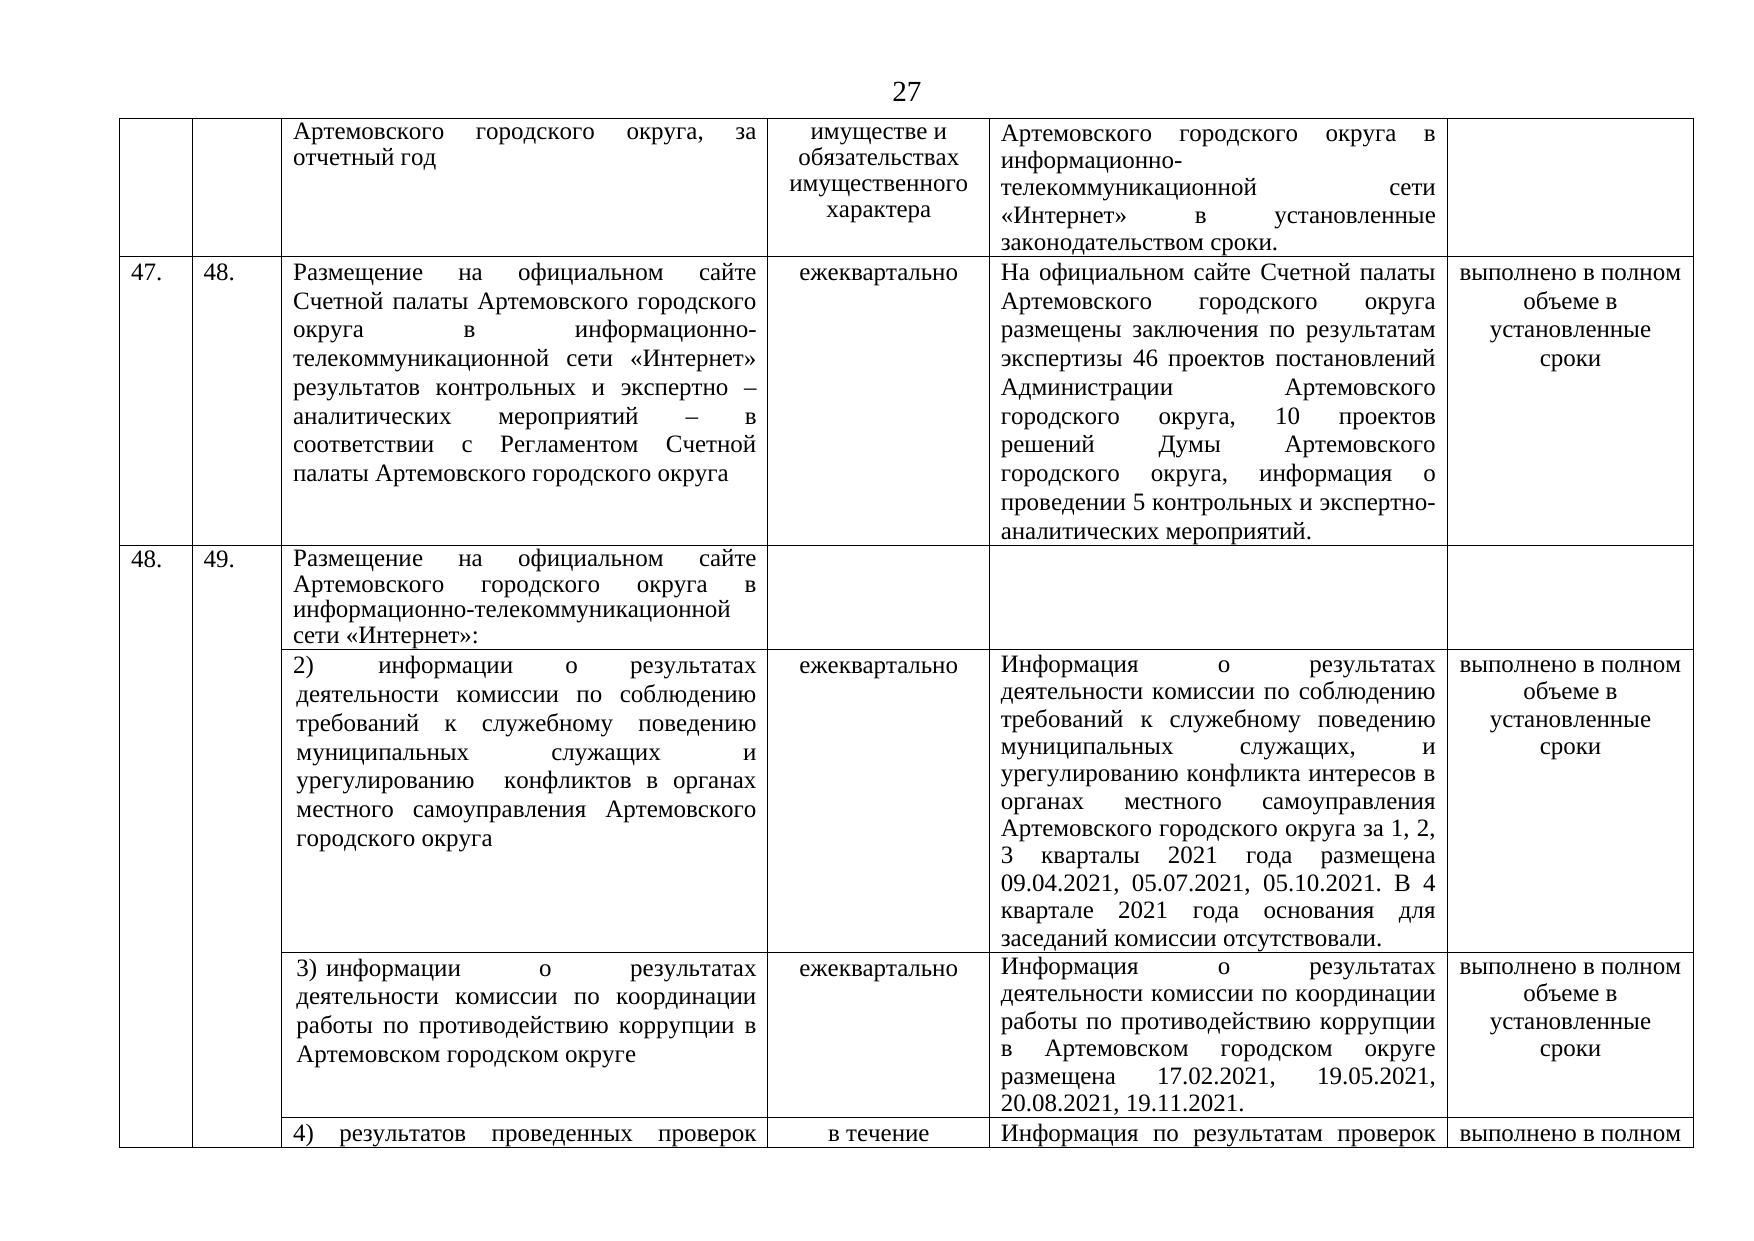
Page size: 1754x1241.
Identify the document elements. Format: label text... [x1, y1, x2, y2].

table_cell Размещение на официальном сайте Артемовского городского округа в информационно-телекоммуникационной сети «Интернет»: [282, 546, 767, 649]
table_cell выполнено в полном [1448, 1118, 1693, 1147]
table_cell ежеквартально [768, 257, 989, 544]
table_cell выполнено в полном объеме в установленные сроки [1448, 650, 1693, 952]
table_cell [1448, 546, 1693, 649]
table_cell Информация о результатах деятельности комиссии по соблюдению требований к служебному поведению муниципальных служащих, и урегулированию конфликта интересов в органах местного самоуправления Артемовского городского округа за 1, 2, 3 кварталы 2021 года размещена 09.04.2021, 05.07.2021, 05.10.2021. В 4 квартале 2021 года основания для заседаний комиссии отсутствовали. [990, 650, 1447, 952]
table_cell [768, 546, 989, 649]
table_cell имуществе и обязательствах имущественного характера [768, 119, 989, 256]
table_cell [193, 119, 281, 256]
table_cell Артемовского городского округа, за отчетный год [282, 119, 767, 256]
table_cell ежеквартально [768, 953, 989, 1117]
table_cell Информация о результатах деятельности комиссии по координации работы по противодействию коррупции в Артемовском городском округе размещена 17.02.2021, 19.05.2021, 20.08.2021, 19.11.2021. [990, 953, 1447, 1117]
table_cell выполнено в полном объеме в установленные сроки [1448, 953, 1693, 1117]
table_cell [120, 119, 192, 256]
table_cell информации о результатах деятельности комиссии по координации работы по противодействию коррупции в Артемовском городском округе [282, 953, 767, 1117]
table_cell 48. [193, 257, 281, 544]
table_cell 4) результатов проведенных проверок [282, 1118, 767, 1147]
table_cell выполнено в полном объеме в установленные сроки [1448, 257, 1693, 544]
table_cell ежеквартально [768, 650, 989, 952]
table_cell На официальном сайте Счетной палаты Артемовского городского округа размещены заключения по результатам экспертизы 46 проектов постановлений Администрации Артемовского городского округа, 10 проектов решений Думы Артемовского городского округа, информация о проведении 5 контрольных и экспертно-аналитических мероприятий. [990, 257, 1447, 544]
table_cell [1448, 119, 1693, 256]
table_cell 49. [193, 546, 281, 1147]
table_cell Артемовского городского округа в информационно-телекоммуникационной сети «Интернет» в установленные законодательством сроки. [990, 119, 1447, 256]
table_cell 48. [120, 546, 192, 1147]
table_cell 47. [120, 257, 192, 544]
table_cell в течение [768, 1118, 989, 1147]
table_cell Информация по результатам проверок [990, 1118, 1447, 1147]
table_cell информации о результатах деятельности комиссии по соблюдению требований к служебному поведению муниципальных служащих и урегулированию конфликтов в органах местного самоуправления Артемовского городского округа [282, 650, 767, 952]
table_cell [990, 546, 1447, 649]
table_cell Размещение на официальном сайте Счетной палаты Артемовского городского округа в информационно-телекоммуникационной сети «Интернет» результатов контрольных и экспертно – аналитических мероприятий – в соответствии с Регламентом Счетной палаты Артемовского городского округа [282, 257, 767, 544]
